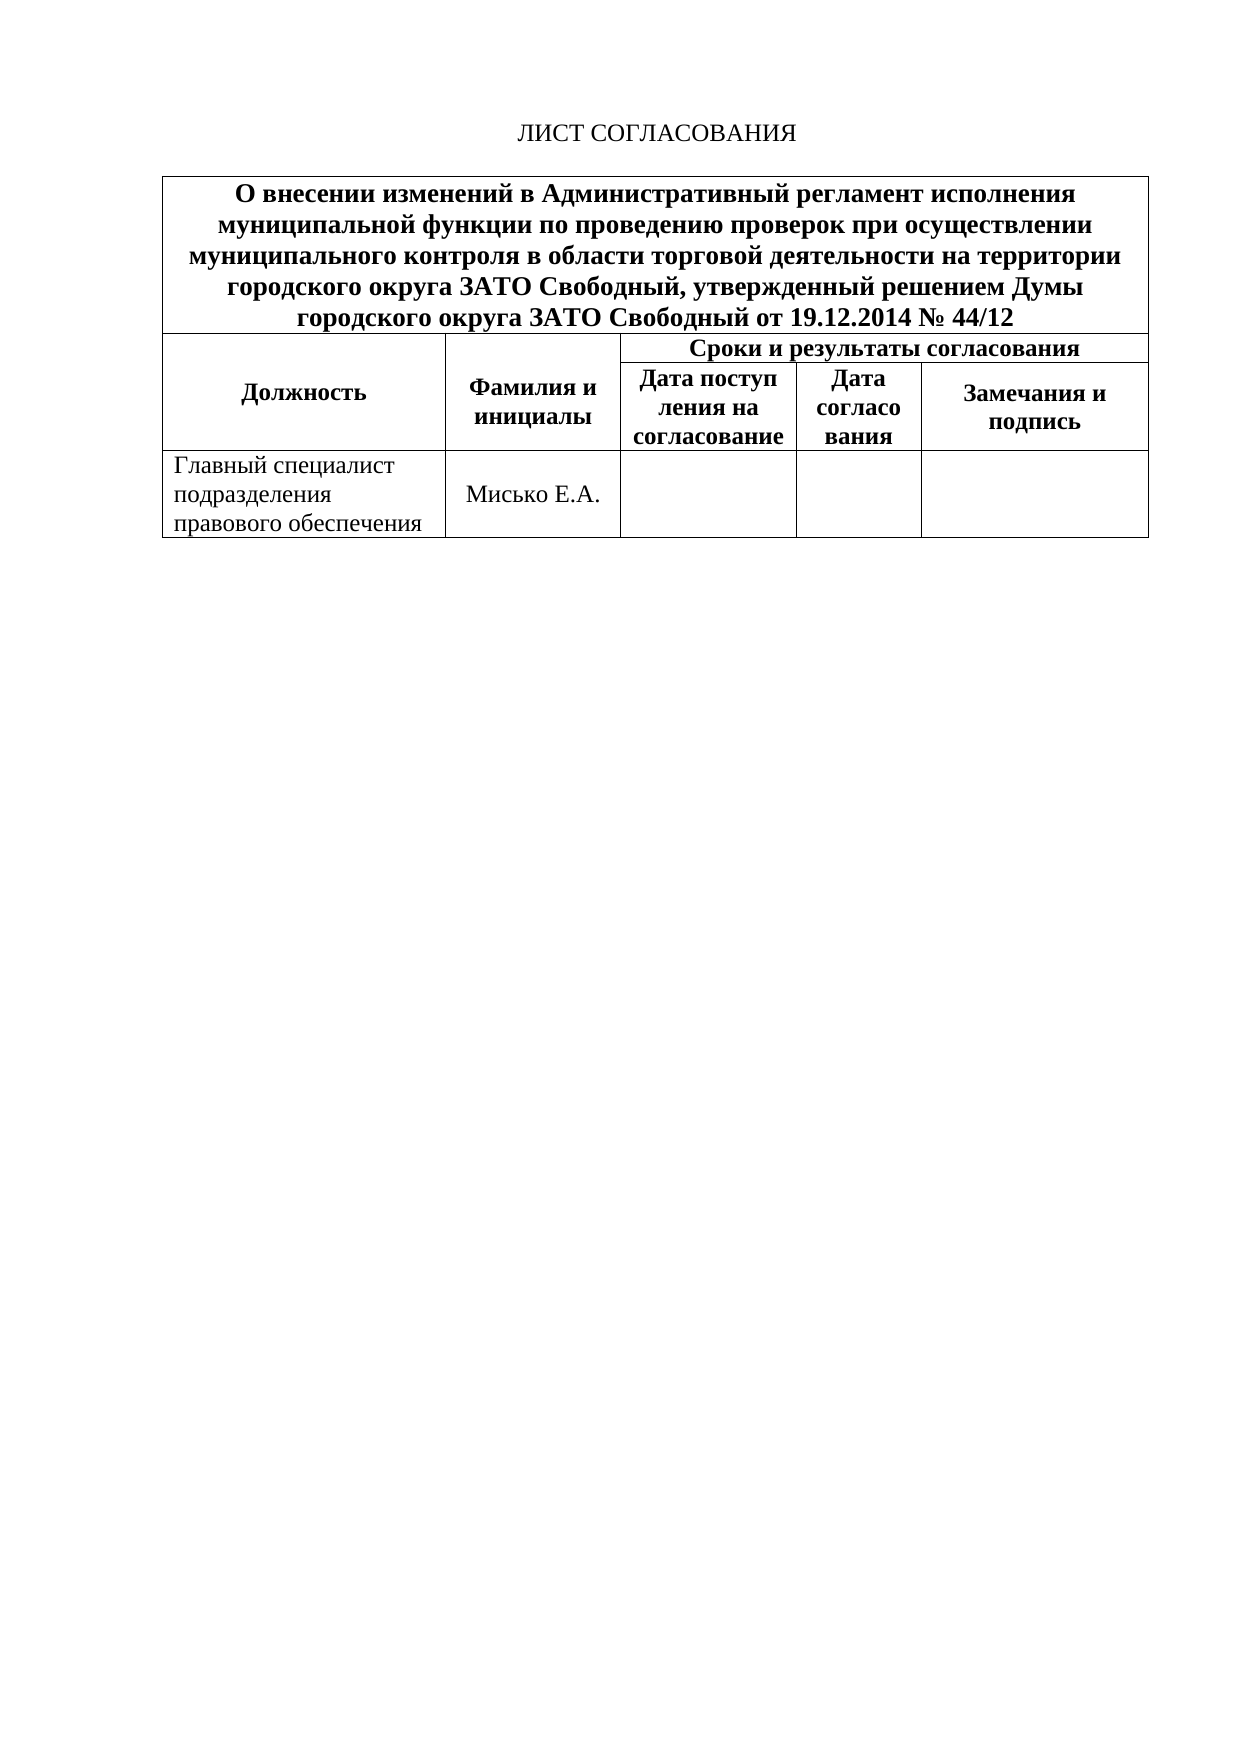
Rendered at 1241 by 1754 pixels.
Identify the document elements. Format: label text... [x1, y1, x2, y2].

table_cell Сроки и результаты согласования [621, 334, 1148, 362]
table_cell Должность [163, 334, 445, 449]
table_cell [922, 451, 1148, 537]
subtitle ЛИСТ СОГЛАСОВАНИЯ [162, 118, 1152, 147]
table_cell Мисько Е.А. [446, 451, 620, 537]
table_cell Дата согласо вания [797, 363, 921, 449]
table_cell Замечания и подпись [922, 363, 1148, 449]
table_cell [797, 451, 921, 537]
table_header О внесении изменений в Административный регламент исполнения муниципальной функции по проведению проверок при осуществлении муниципального контроля в области торговой деятельности на территории городского округа ЗАТО Свободный, утвержденный решением Думы городского округа ЗАТО Свободный от 19.12.2014 № 44/12 [163, 177, 1148, 332]
table_cell Дата поступ ления на согласование [621, 363, 796, 449]
table_cell Фамилия и инициалы [446, 334, 620, 449]
table_cell Главный специалист подразделения правового обеспечения [163, 451, 445, 537]
table_cell [621, 451, 796, 537]
